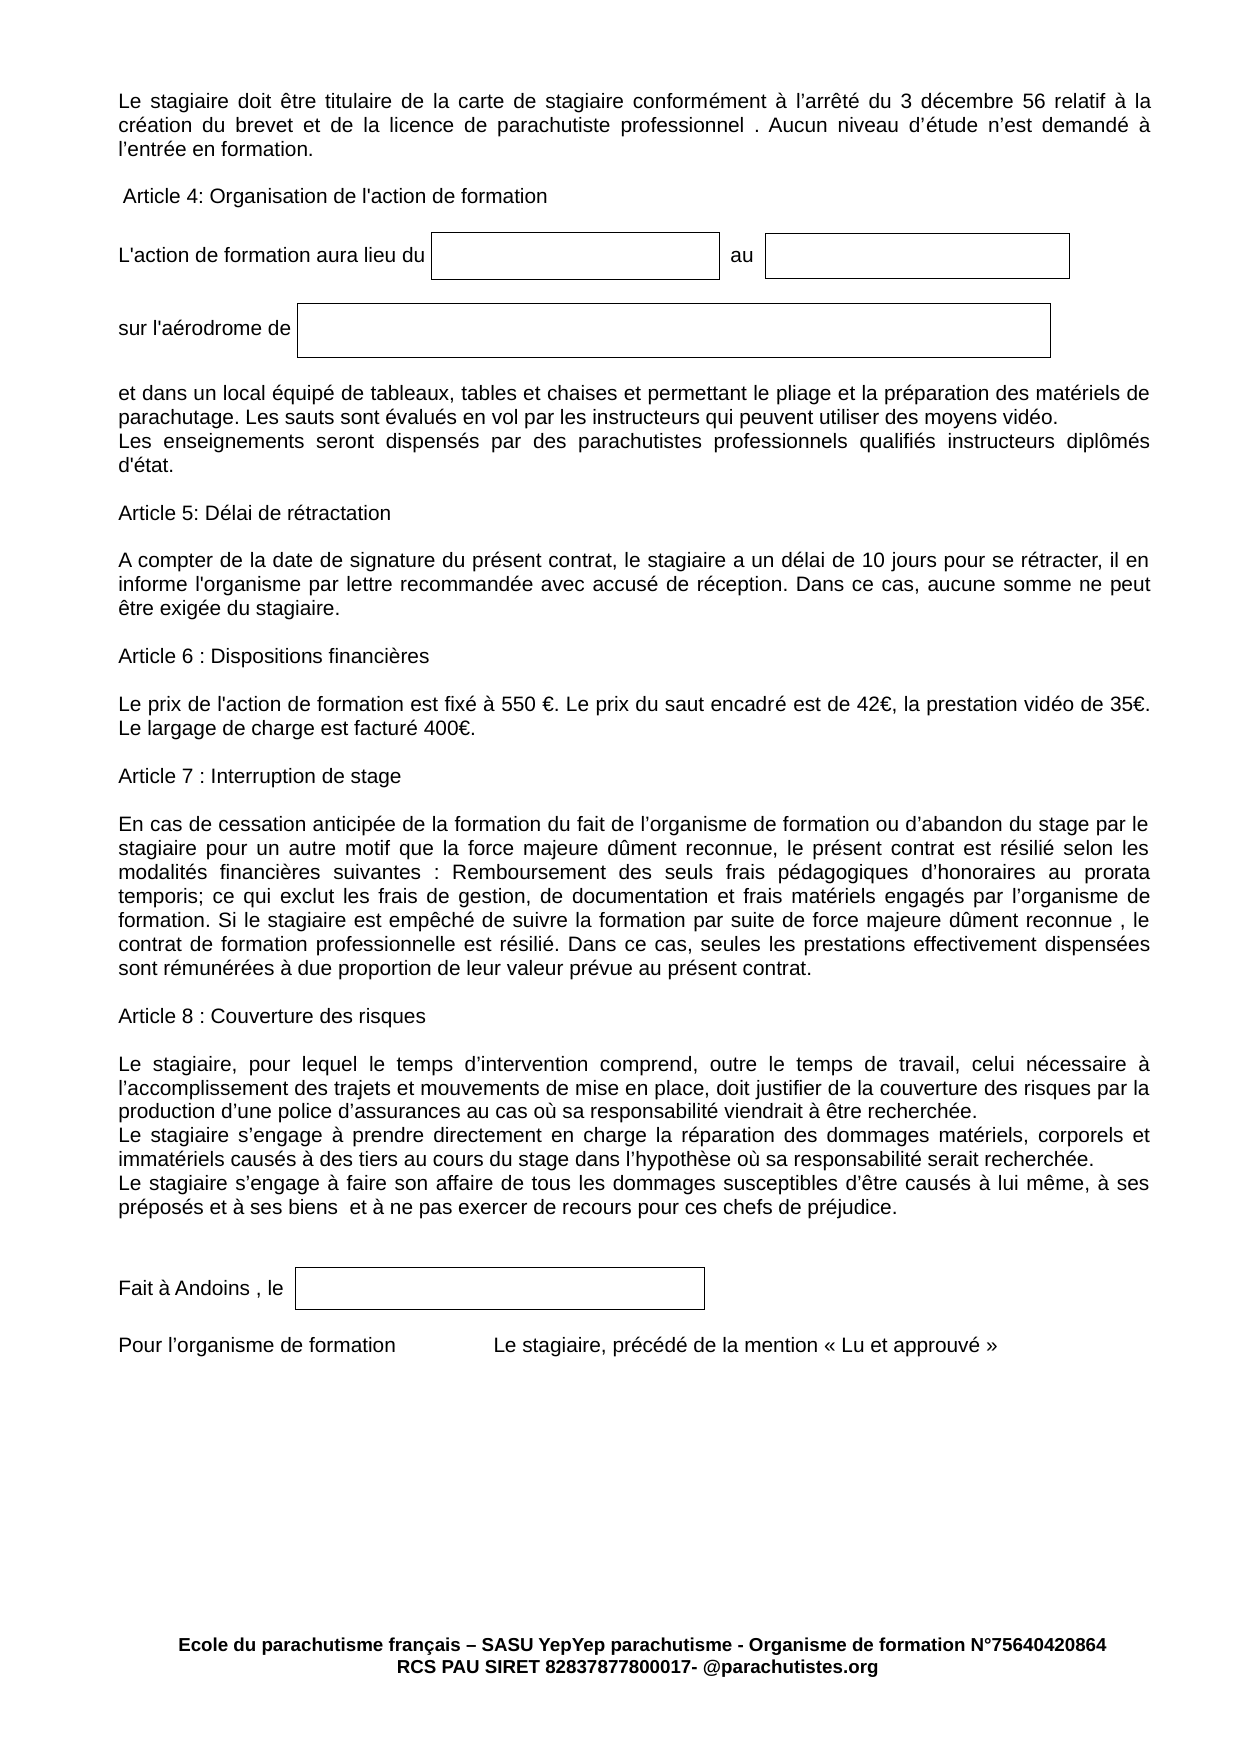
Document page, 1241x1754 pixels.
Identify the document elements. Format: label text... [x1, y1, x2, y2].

text Le stagiaire, pour lequel le temps d’intervention comprend, outre le temps de travail, celui nécessaire à l’accomplissement des trajets et mouvements de mise en place, doit justifier de la couverture des risques par la production d’une police d’assurances au cas où sa responsabilité viendrait à être recherchée. [118, 1051, 1152, 1123]
text [1051, 303, 1152, 357]
text Le stagiaire s’engage à prendre directement en charge la réparation des dommages matériels, corporels et immatériels causés à des tiers au cours du stage dans l’hypothèse où sa responsabilité serait recherchée. [118, 1123, 1152, 1171]
text A compter de la date de signature du présent contrat, le stagiaire a un délai de 10 jours pour se rétracter, il en informe l'organisme par lettre recommandée avec accusé de réception. Dans ce cas, aucune somme ne peut être exigée du stagiaire. [118, 548, 1152, 620]
text Fait à Andoins , le [118, 1267, 295, 1309]
text Article 4: Organisation de l'action de formation [118, 184, 1152, 208]
text au [720, 232, 1152, 279]
text Le prix de l'action de formation est fixé à 550 €. Le prix du saut encadré est de 42€, la prestation vidéo de 35€. Le largage de charge est facturé 400€. [118, 692, 1152, 740]
text Article 5: Délai de rétractation [118, 500, 1152, 524]
text [705, 1267, 1152, 1309]
text et dans un local équipé de tableaux, tables et chaises et permettant le pliage et la préparation des matériels de parachutage. Les sauts sont évalués en vol par les instructeurs qui peuvent utiliser des moyens vidéo. [118, 381, 1152, 428]
text Les enseignements seront dispensés par des parachutistes professionnels qualifiés instructeurs diplômés d'état. [118, 428, 1152, 476]
text L'action de formation aura lieu du [118, 232, 431, 279]
text Article 8 : Couverture des risques [118, 1003, 1152, 1027]
text Le stagiaire doit être titulaire de la carte de stagiaire conformément à l’arrêté du 3 décembre 56 relatif à la création du brevet et de la licence de parachutiste professionnel . Aucun niveau d’étude n’est demandé à l’entrée en formation. [118, 88, 1152, 160]
text Article 6 : Dispositions financières [118, 644, 1152, 668]
text En cas de cessation anticipée de la formation du fait de l’organisme de formation ou d’abandon du stage par le stagiaire pour un autre motif que la force majeure dûment reconnue, le présent contrat est résilié selon les modalités financières suivantes : Remboursement des seuls frais pédagogiques d’honoraires au prorata temporis; ce qui exclut les frais de gestion, de documentation et frais matériels engagés par l’organisme de formation. Si le stagiaire est empêché de suivre la formation par suite de force majeure dûment reconnue , le contrat de formation professionnelle est résilié. Dans ce cas, seules les prestations effectivement dispensées sont rémunérées à due proportion de leur valeur prévue au présent contrat. [118, 812, 1152, 979]
text Le stagiaire s’engage à faire son affaire de tous les dommages susceptibles d’être causés à lui même, à ses préposés et à ses biens et à ne pas exercer de recours pour ces chefs de préjudice. [118, 1171, 1152, 1219]
text Pour l’organisme de formation Le stagiaire, précédé de la mention « Lu et approuvé » [118, 1333, 1152, 1357]
text Article 7 : Interruption de stage [118, 764, 1152, 788]
text sur l'aérodrome de [118, 303, 297, 357]
